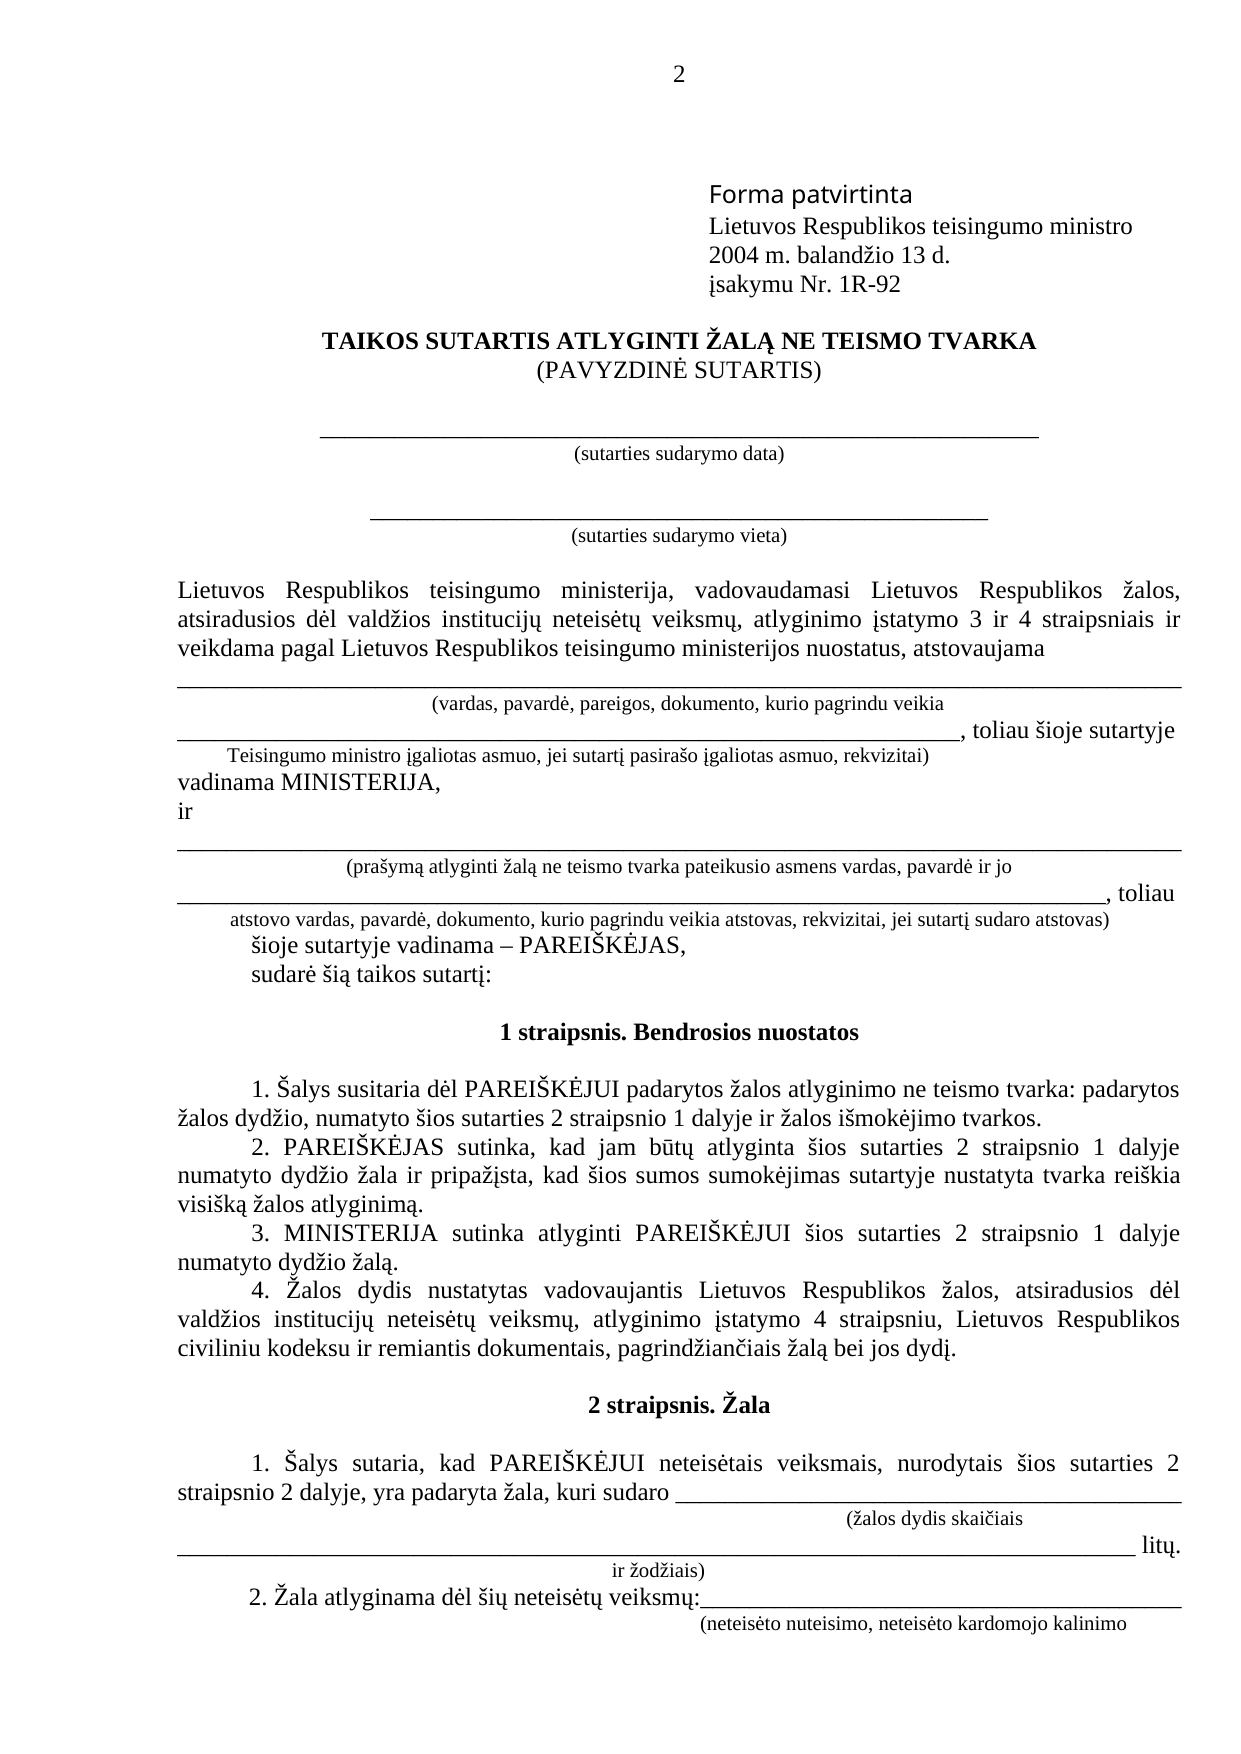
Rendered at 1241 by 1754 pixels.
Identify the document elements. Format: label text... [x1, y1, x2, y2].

text atstovo vardas, pavardė, dokumento, kurio pagrindu veikia atstovas, rekvizitai, jei sutartį sudaro atstovas) [177, 907, 1181, 931]
text 2. PAREIŠKĖJAS sutinka, kad jam būtų atlyginta šios sutarties 2 straipsnio 1 dalyje numatyto dydžio žala ir pripažįsta, kad šios sumos sumokėjimas sutartyje nustatyta tvarka reiškia visišką žalos atlyginimą. [177, 1132, 1181, 1218]
text ir žodžiais) [177, 1558, 1181, 1582]
text 2004 m. balandžio 13 d. [177, 240, 1181, 269]
text 2. Žala atlyginama dėl šių neteisėtų veiksmų: [177, 1582, 1181, 1611]
text TAIKOS SUTARTIS ATLYGINTI ŽALĄ NE TEISMO TVARKA [177, 326, 1181, 355]
text vadinama MINISTERIJA, [177, 767, 1181, 796]
text 2 straipsnis. Žala [177, 1391, 1181, 1419]
text Lietuvos Respublikos teisingumo ministro [177, 211, 1181, 240]
text ir [177, 796, 1181, 825]
text Lietuvos Respublikos teisingumo ministerija, vadovaudamasi Lietuvos Respublikos žalos, atsiradusios dėl valdžios institucijų neteisėtų veiksmų, atlyginimo įstatymo 3 ir 4 straipsniais ir veikdama pagal Lietuvos Respublikos teisingumo ministerijos nuostatus, atstovaujama [177, 576, 1181, 662]
text sudarė šią taikos sutartį: [177, 959, 1181, 988]
text 1. Šalys susitaria dėl PAREIŠKĖJUI padarytos žalos atlyginimo ne teismo tvarka: padarytos žalos dydžio, numatyto šios sutarties 2 straipsnio 1 dalyje ir žalos išmokėjimo tvarkos. [177, 1074, 1181, 1132]
text Teisingumo ministro įgaliotas asmuo, jei sutartį pasirašo įgaliotas asmuo, rekvizitai) [177, 743, 1181, 767]
text (sutarties sudarymo data) [177, 441, 1181, 465]
text šioje sutartyje vadinama – PAREIŠKĖJAS, [177, 931, 1181, 959]
text , toliau [177, 878, 1181, 907]
text 1 straipsnis. Bendrosios nuostatos [177, 1017, 1181, 1046]
text įsakymu Nr. 1R-92 [177, 269, 1181, 297]
text (prašymą atlyginti žalą ne teismo tvarka pateikusio asmens vardas, pavardė ir jo [177, 854, 1181, 878]
text litų. [177, 1530, 1181, 1558]
text (vardas, pavardė, pareigos, dokumento, kurio pagrindu veikia [177, 691, 1181, 715]
text Forma patvirtinta [709, 177, 1181, 211]
text (neteisėto nuteisimo, neteisėto kardomojo kalinimo [177, 1611, 1181, 1635]
text (PAVYZDINĖ SUTARTIS) [177, 355, 1181, 384]
text 1. Šalys sutaria, kad PAREIŠKĖJUI neteisėtais veiksmais, nurodytais šios sutarties 2 straipsnio 2 dalyje, yra padaryta žala, kuri sudaro [177, 1448, 1181, 1506]
text 3. MINISTERIJA sutinka atlyginti PAREIŠKĖJUI šios sutarties 2 straipsnio 1 dalyje numatyto dydžio žalą. [177, 1218, 1181, 1276]
text (žalos dydis skaičiais [177, 1506, 1181, 1530]
text , toliau šioje sutartyje [177, 715, 1181, 743]
text 4. Žalos dydis nustatytas vadovaujantis Lietuvos Respublikos žalos, atsiradusios dėl valdžios institucijų neteisėtų veiksmų, atlyginimo įstatymo 4 straipsniu, Lietuvos Respublikos civiliniu kodeksu ir remiantis dokumentais, pagrindžiančiais žalą bei jos dydį. [177, 1276, 1181, 1362]
text (sutarties sudarymo vieta) [177, 523, 1181, 547]
